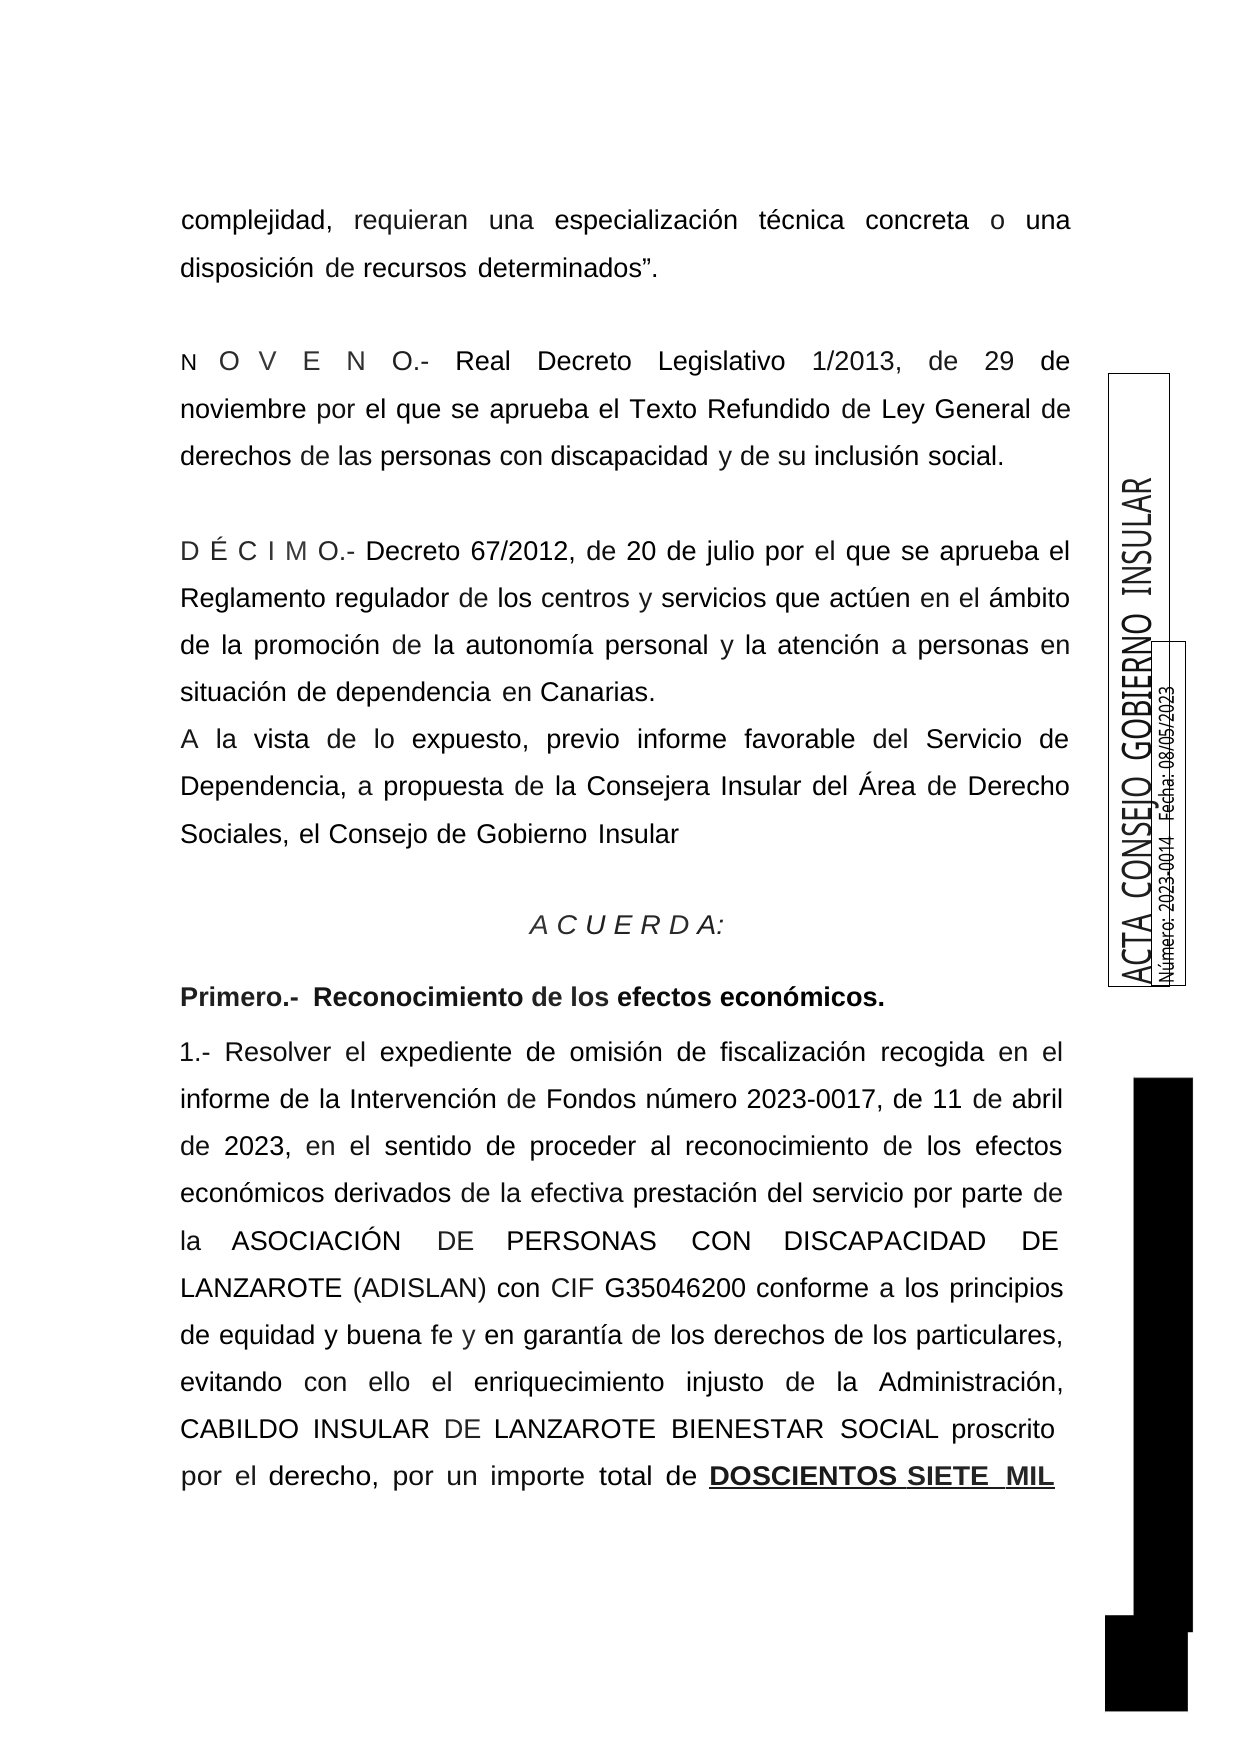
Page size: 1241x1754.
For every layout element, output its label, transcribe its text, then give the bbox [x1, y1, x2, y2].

text Número: 2023-0014 Fecha: 08/05/2023 [1152, 643, 1180, 985]
text 1.- Resolver el expediente de omisión de fiscalización recogida en el informe de la Intervención de Fondos número 2023-0017, de 11 de abril de 2023, en el sentido de proceder al reconocimiento de los efectos económicos derivados de la efectiva prestación del servicio por parte de la ASOCIACIÓN DE PERSONAS CON DISCAPACIDAD DE [179, 1036, 1063, 1256]
text A C U E R D A: [182, 909, 1071, 940]
list ACTA CONSEJO GOBIERNO INSULAR [1109, 374, 1163, 986]
picture [1104, 1076, 1194, 1713]
text LANZAROTE (ADISLAN) con CIF G35046200 conforme a los principios de equidad y buena fe y en garantía de los derechos de los particulares, evitando con ello el enriquecimiento injusto de la Administración, CABILDO INSULAR DE LANZAROTE BIENESTAR SOCIAL proscrito [180, 1272, 1064, 1444]
text A la vista de lo expuesto, previo informe favorable del Servicio de Dependencia, a propuesta de la Consejera Insular del Área de Derecho Sociales, el Consejo de Gobierno Insular [180, 723, 1070, 849]
list O V E N O.- Real Decreto Legislativo 1/2013, de 29 de noviembre por el que se aprueba el Texto Refundido de Ley General de derechos de las personas con discapacidad y de su inclusión social. [180, 345, 1071, 471]
text por el derecho, por un importe total de DOSCIENTOS SIETE MIL [181, 1461, 1104, 1492]
text Primero.- Reconocimiento de los efectos económicos. [180, 981, 1207, 1012]
text complejidad, requieran una especialización técnica concreta o una disposición de recursos determinados”. [180, 204, 1071, 283]
text D É C I M O.- Decreto 67/2012, de 20 de julio por el que se aprueba el Reglamento regulador de los centros y servicios que actúen en el ámbito de la promoción de la autonomía personal y la atención a personas en situación de dependencia en Canarias. [180, 534, 1071, 707]
